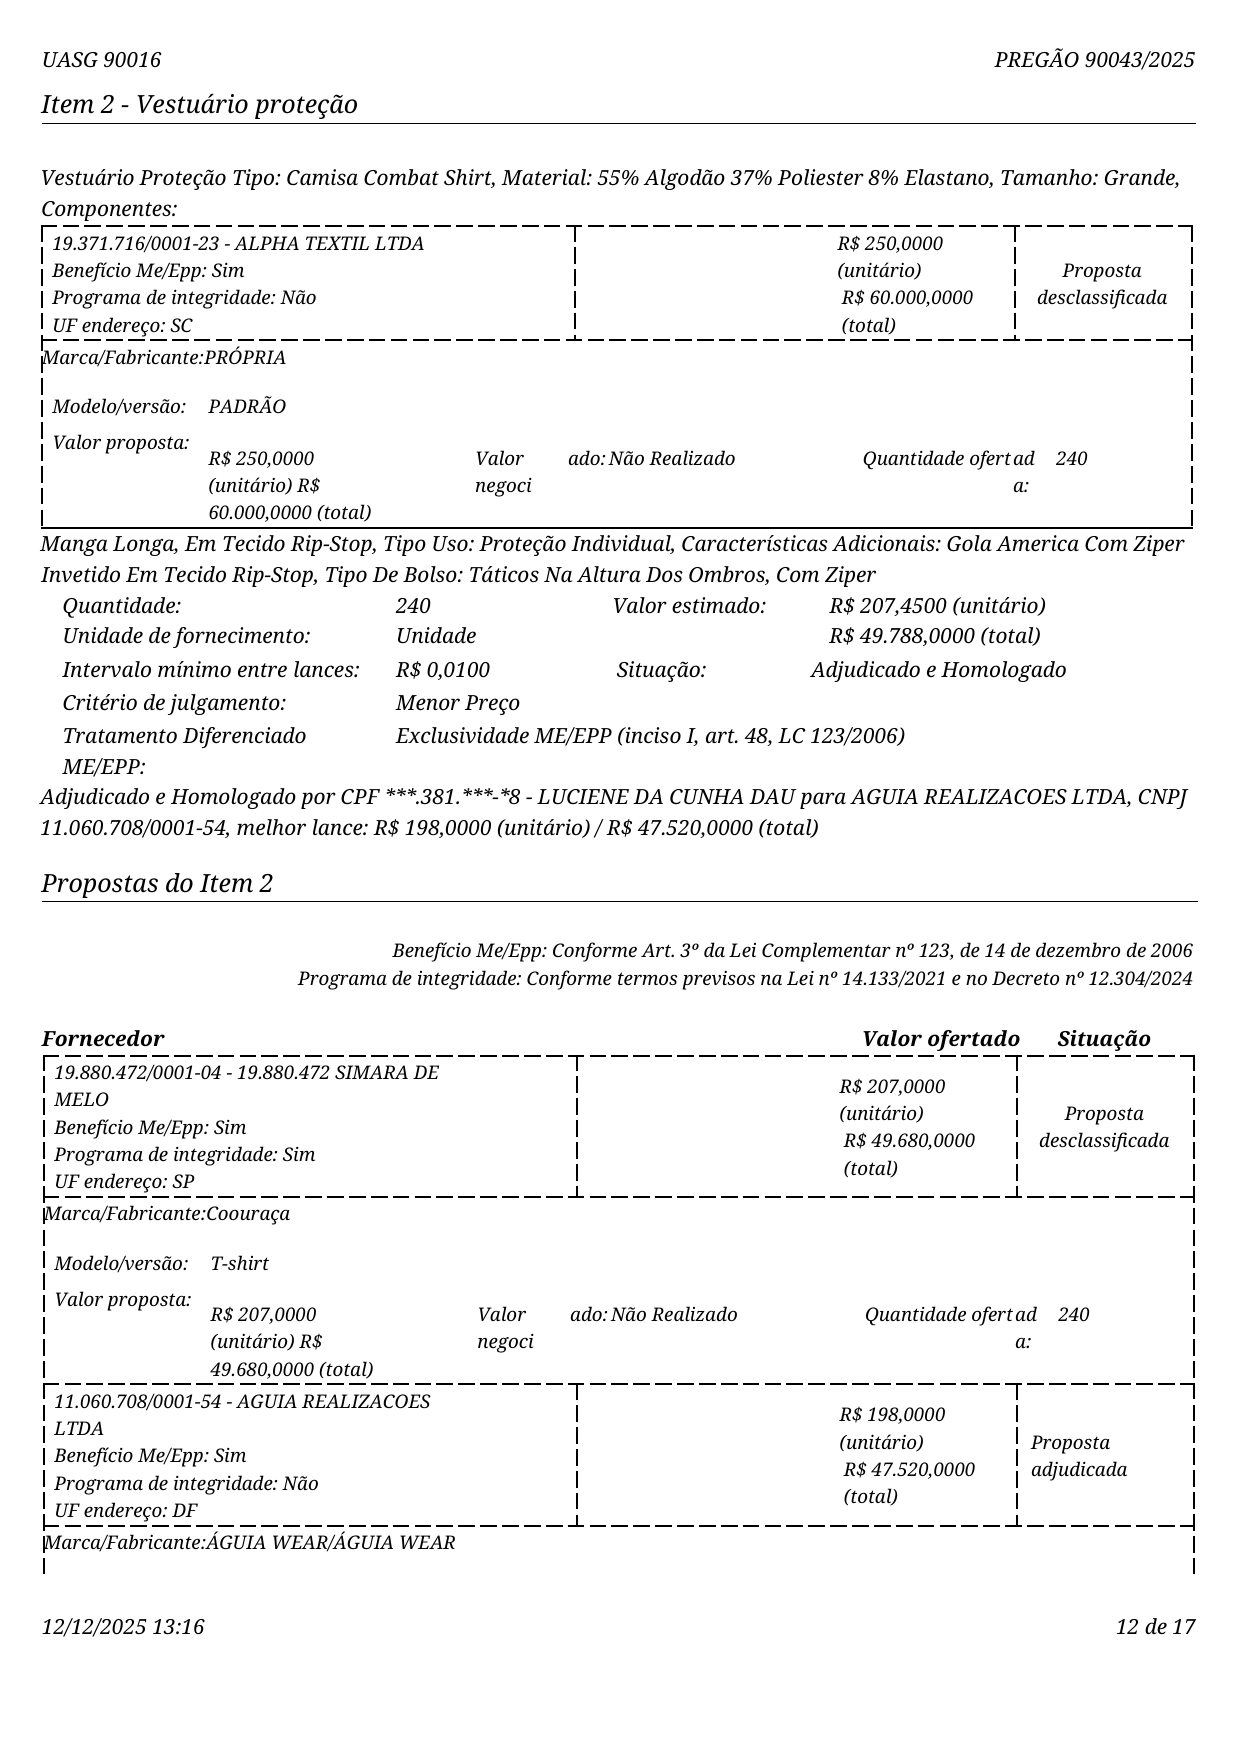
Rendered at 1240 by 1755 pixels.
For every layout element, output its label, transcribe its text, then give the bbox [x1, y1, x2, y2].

table_cell Valor negoci [477, 1296, 577, 1383]
table_cell 240 [1046, 440, 1192, 527]
table_cell [1017, 1247, 1194, 1296]
table_header Quantidade: [63, 591, 396, 621]
subtitle Item 2 - Vestuário proteção [41, 87, 1198, 121]
table_cell [837, 391, 1014, 440]
table_cell Modelo/versão: Valor proposta: [42, 391, 197, 527]
table_cell Tratamento Diferenciado ME/EPP: [63, 721, 396, 782]
table_cell ado: Não Realizado [575, 440, 837, 527]
table_cell Marca/Fabricante: Coouraça [44, 1196, 477, 1247]
text Manga Longa, Em Tecido Rip-Stop, Tipo Uso: Proteção Individual, Características Adicionais: Gola America Com Ziper Invetido Em Tecido Rip-Stop, Tipo De Bolso: Táticos Na Altura Dos Ombros, Com Ziper [40, 529, 1198, 588]
table_header Proposta desclassificada [1015, 225, 1192, 339]
table_cell Quantidade ofert [839, 1296, 1017, 1383]
table_cell [839, 1525, 1194, 1576]
table_cell Unidade de fornecimento: [63, 621, 396, 655]
table_header [477, 1055, 577, 1196]
text Benefício Me/Epp: Conforme Art. 3º da Lei Complementar nº 123, de 14 de dezembro de 2006 [42, 937, 1195, 962]
table_cell ada: [1015, 440, 1046, 527]
table_cell Menor Preço [396, 688, 1069, 721]
table_cell [1015, 391, 1192, 440]
table_cell [477, 1196, 577, 1247]
text Vestuário Proteção Tipo: Camisa Combat Shirt, Material: 55% Algodão 37% Poliester 8% Elastano, Tamanho: Grande, Componentes: [40, 163, 1198, 222]
table_cell Proposta adjudicada [1017, 1383, 1194, 1524]
table_cell Modelo/versão: Valor proposta: [44, 1247, 199, 1383]
table_cell ada: [1017, 1296, 1048, 1383]
table_cell [477, 1525, 577, 1576]
table_cell Marca/Fabricante: ÁGUIA WEAR/ÁGUIA WEAR [44, 1525, 477, 1576]
table_cell T-shirt [199, 1247, 477, 1296]
table_cell [575, 339, 837, 391]
table_cell [1015, 339, 1192, 391]
table_cell [577, 1525, 839, 1576]
table_cell [577, 1383, 839, 1524]
text Fornecedor Valor ofertado Situação [42, 1024, 1198, 1052]
table_cell [477, 1247, 577, 1296]
table_cell Unidade R$ 49.788,0000 (total) [396, 621, 1069, 655]
text Adjudicado e Homologado por CPF ***.381.***-*8 - LUCIENE DA CUNHA DAU para AGUIA REALIZACOES LTDA, CNPJ [40, 782, 1198, 811]
table_cell Intervalo mínimo entre lances: [63, 655, 396, 688]
table_cell [1017, 1196, 1194, 1247]
table_cell [839, 1247, 1017, 1296]
table_cell [577, 1247, 839, 1296]
text Programa de integridade: Conforme termos previsos na Lei nº 14.133/2021 e no Decreto nº 12.304/2024 [42, 965, 1195, 990]
table_header 19.880.472/0001-04 - 19.880.472 SIMARA DE MELO Benefício Me/Epp: Sim Programa de integridade: Sim UF endereço: SP [44, 1055, 477, 1196]
table_header R$ 207,0000 (unitário) R$ 49.680,0000 (total) [839, 1055, 1017, 1196]
table_cell Valor negoci [475, 440, 575, 527]
table_cell R$ 250,0000 (unitário) R$ 60.000,0000 (total) [197, 440, 475, 527]
table_header R$ 250,0000 (unitário) R$ 60.000,0000 (total) [837, 225, 1014, 339]
table_cell [475, 339, 575, 391]
table_cell [577, 1196, 839, 1247]
table_cell [837, 339, 1014, 391]
table_cell Marca/Fabricante: PRÓPRIA [42, 339, 475, 391]
subtitle Propostas do Item 2 [41, 865, 1198, 899]
table_header 19.371.716/0001-23 - ALPHA TEXTIL LTDA Benefício Me/Epp: Sim Programa de integridade: Não UF endereço: SC [42, 225, 475, 339]
table_cell PADRÃO [197, 391, 475, 440]
table_header 240 Valor estimado: R$ 207,4500 (unitário) [396, 591, 1069, 621]
table_header Proposta desclassificada [1017, 1055, 1194, 1196]
table_cell [575, 391, 837, 440]
table_cell R$ 198,0000 (unitário) R$ 47.520,0000 (total) [839, 1383, 1017, 1524]
text 11.060.708/0001-54, melhor lance: R$ 198,0000 (unitário) / R$ 47.520,0000 (total) [40, 813, 1198, 842]
table_cell Exclusividade ME/EPP (inciso I, art. 48, LC 123/2006) [396, 721, 1069, 782]
table_header [575, 225, 837, 339]
table_header [475, 225, 575, 339]
table_cell [475, 391, 575, 440]
table_cell ado: Não Realizado [577, 1296, 839, 1383]
table_cell [839, 1196, 1017, 1247]
table_cell Quantidade ofert [837, 440, 1014, 527]
table_cell Critério de julgamento: [63, 688, 396, 721]
table_cell 240 [1048, 1296, 1194, 1383]
table_cell 11.060.708/0001-54 - AGUIA REALIZACOES LTDA Benefício Me/Epp: Sim Programa de integridade: Não UF endereço: DF [44, 1383, 477, 1524]
table_cell [477, 1383, 577, 1524]
table_cell R$ 0,0100 Situação: Adjudicado e Homologado [396, 655, 1069, 688]
table_header [577, 1055, 839, 1196]
table_cell R$ 207,0000 (unitário) R$ 49.680,0000 (total) [199, 1296, 477, 1383]
